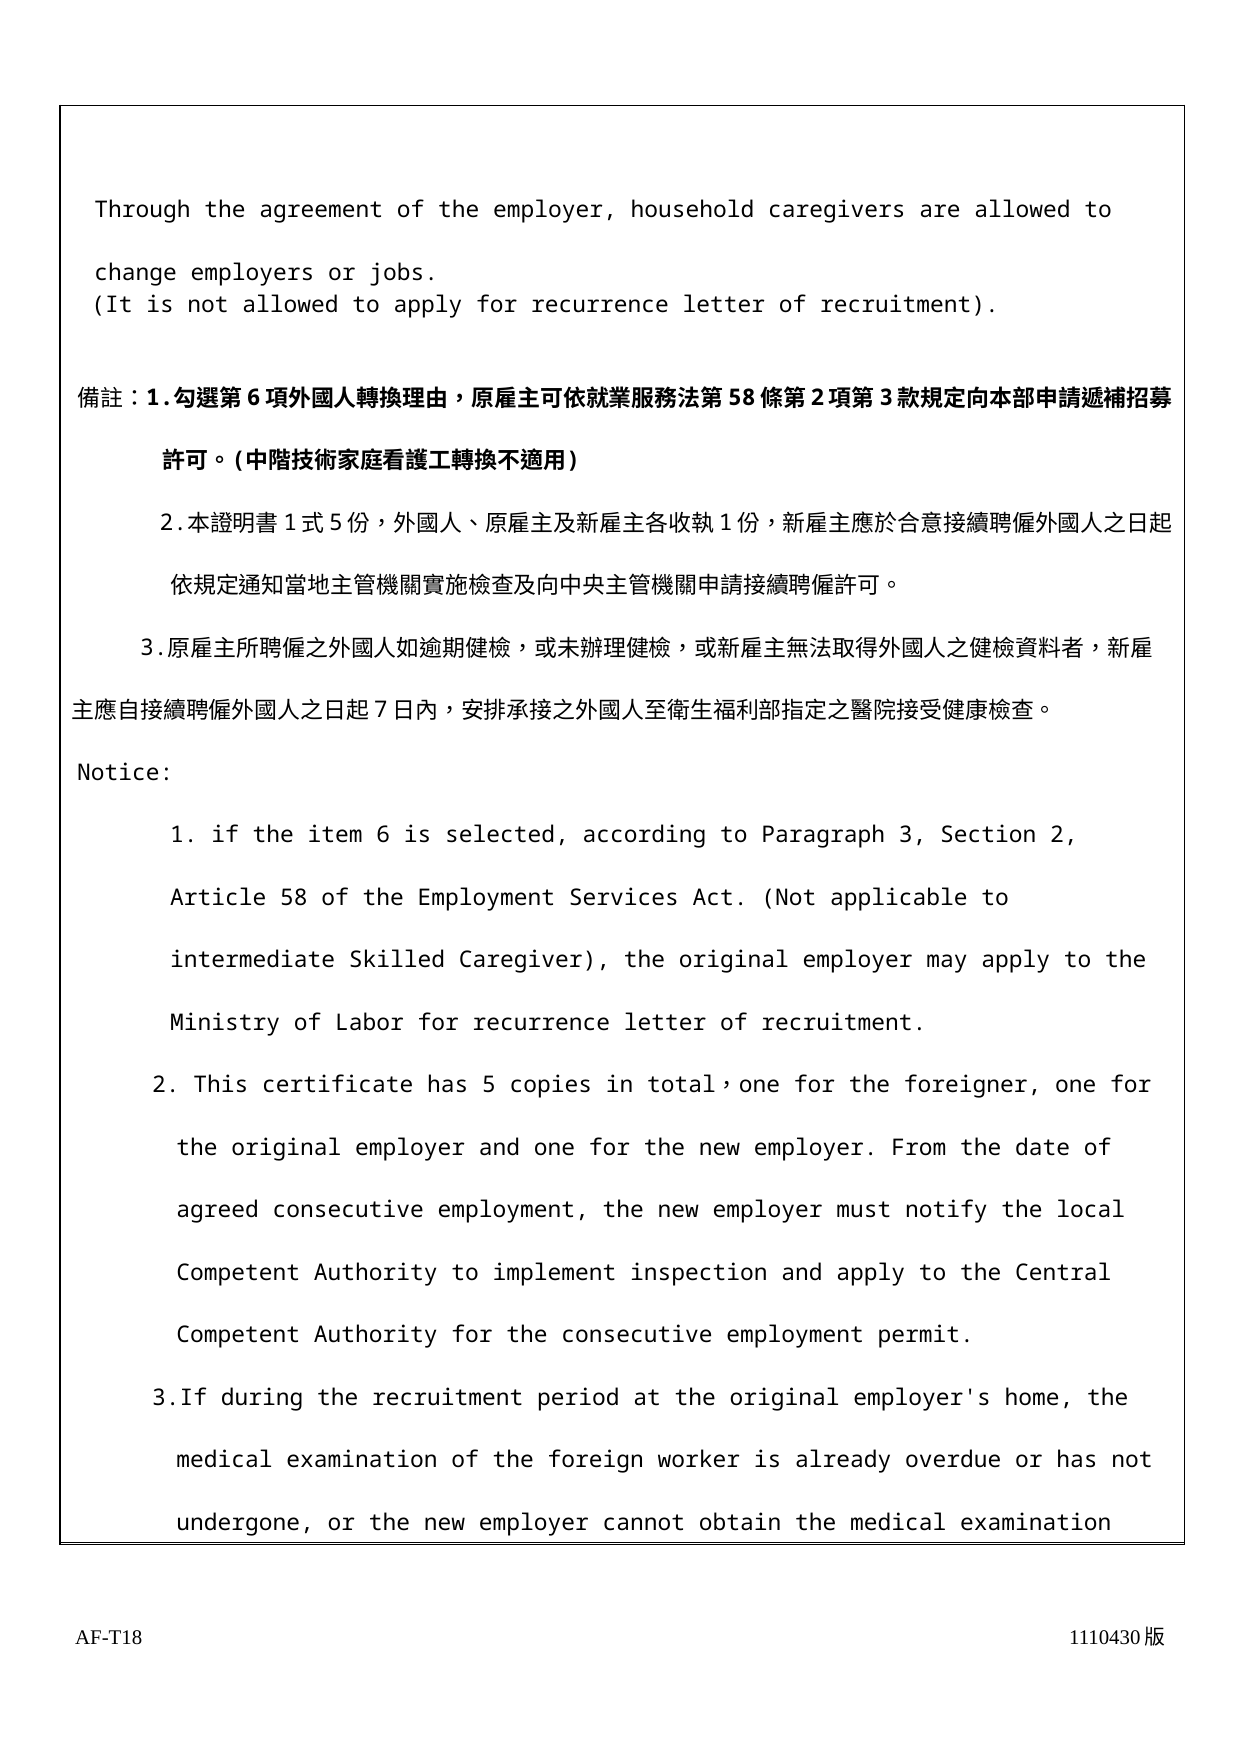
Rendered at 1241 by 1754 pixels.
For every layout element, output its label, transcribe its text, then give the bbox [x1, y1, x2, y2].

table_cell Through the agreement of the employer, household caregivers are allowed to change employers or jobs. (It is not allowed to apply for recurrence letter of recruitment). 備註：1.勾選第6項外國人轉換理由，原雇主可依就業服務法第58條第2項第3款規定向本部申請遞補招募許可。(中階技術家庭看護工轉換不適用) 2.本證明書1式5份，外國人、原雇主及新雇主各收執1份，新雇主應於合意接續聘僱外國人之日起依規定通知當地主管機關實施檢查及向中央主管機關申請接續聘僱許可。 3.原雇主所聘僱之外國人如逾期健檢，或未辦理健檢，或新雇主無法取得外國人之健檢資料者，新雇主應自接續聘僱外國人之日起7日內，安排承接之外國人至衛生福利部指定之醫院接受健康檢查。 Notice: 1. if the item 6 is selected, according to Paragraph 3, Section 2, Article 58 of the Employment Services Act. (Not applicable to intermediate Skilled Caregiver), the original employer may apply to the Ministry of Labor for recurrence letter of recruitment. 2. This certificate has 5 copies in total，one for the foreigner, one for the original employer and one for the new employer. From the date of agreed consecutive employment, the new employer must notify the local Competent Authority to implement inspection and apply to the Central Competent Authority for the consecutive employment permit. 3.If during the recruitment period at the original employer's home, the medical examination of the foreign worker is already overdue or has not undergone, or the new employer cannot obtain the medical examination [61, 106, 1184, 1542]
